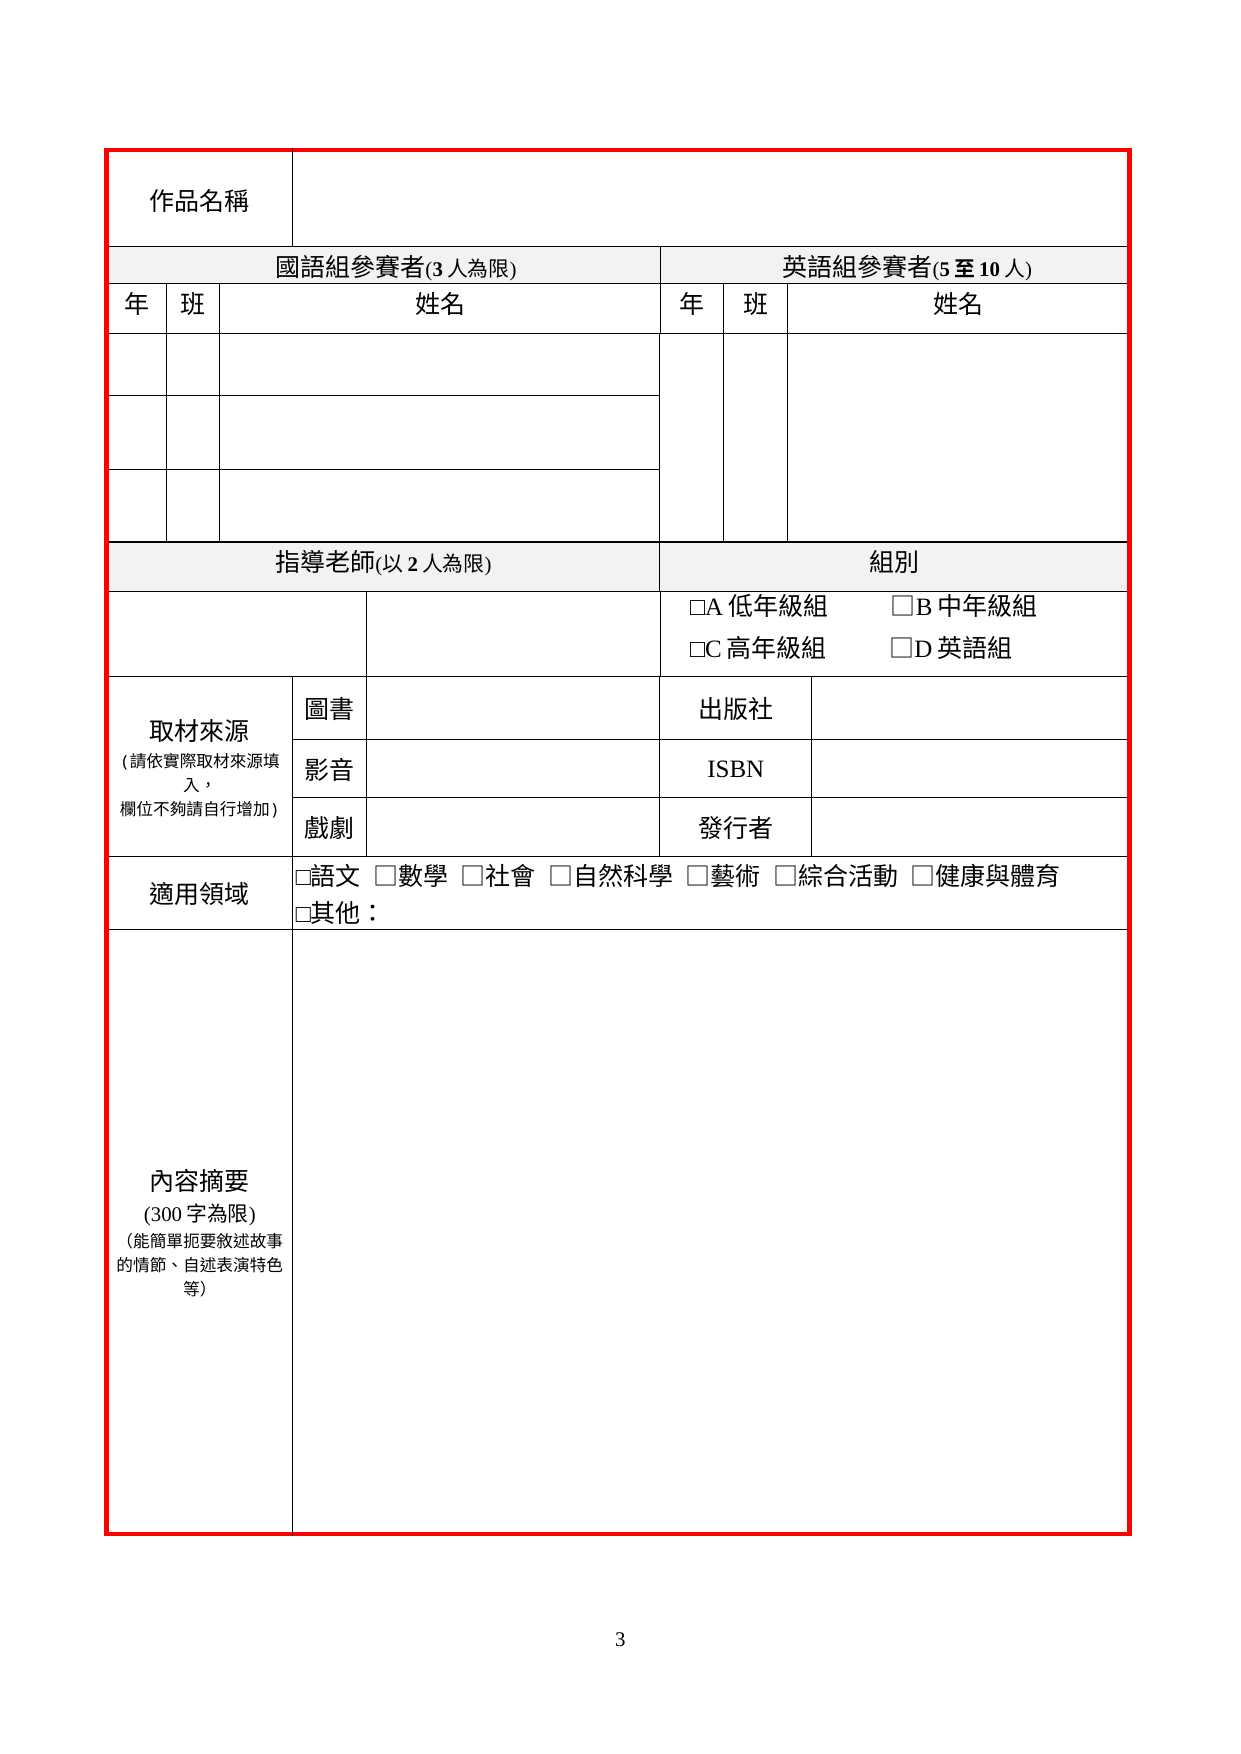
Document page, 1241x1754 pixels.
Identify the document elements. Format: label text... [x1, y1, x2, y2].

table_cell [167, 334, 219, 395]
table_cell 姓名 [788, 284, 1127, 333]
table_cell 適用領域 [109, 857, 292, 929]
table_cell [109, 334, 166, 395]
table_cell [293, 930, 1127, 1531]
table_cell [167, 470, 219, 541]
table_cell 指導老師(以2人為限) [109, 543, 659, 591]
table_cell 年 [661, 284, 723, 333]
table_header 作品名稱 [109, 152, 292, 246]
table_cell 班 [724, 284, 787, 333]
table_cell □A低年級組 □B中年級組 □C高年級組 □D英語組 [661, 592, 1127, 676]
table_cell [109, 592, 366, 676]
table_cell [788, 334, 1127, 541]
table_cell 取材來源 (請依實際取材來源填入， 欄位不夠請自行增加) [109, 677, 292, 856]
table_cell 組別 [660, 543, 1127, 591]
table_cell [220, 396, 659, 468]
table_cell 班 [167, 284, 219, 333]
table_cell [367, 592, 660, 676]
table_cell 戲劇 [293, 798, 366, 856]
table_cell [367, 740, 659, 797]
table_cell [109, 470, 166, 541]
table_cell [220, 470, 659, 541]
table_cell [109, 396, 166, 468]
table_cell 圖書 [293, 677, 366, 739]
table_cell 出版社 [660, 677, 811, 739]
table_cell [812, 740, 1127, 797]
table_cell 國語組參賽者(3人為限) [109, 247, 660, 283]
table_cell [220, 334, 659, 395]
table_cell 姓名 [220, 284, 660, 333]
table_cell 年 [109, 284, 166, 333]
table_cell ISBN [660, 740, 811, 797]
table_header [293, 152, 1127, 246]
table_cell 影音 [293, 740, 366, 797]
table_cell [724, 334, 787, 541]
table_cell [367, 677, 659, 739]
table_cell [367, 798, 659, 856]
table_cell [660, 334, 723, 541]
table_cell 內容摘要 (300字為限) （能簡單扼要敘述故事的情節、自述表演特色等） [109, 930, 292, 1531]
table_cell □語文 □數學 □社會 □自然科學 □藝術 □綜合活動 □健康與體育 □其他： [293, 857, 1127, 929]
table_cell [167, 396, 219, 468]
table_cell [812, 798, 1127, 856]
table_cell [812, 677, 1127, 739]
table_cell 英語組參賽者(5至10人) [661, 247, 1127, 283]
table_cell 發行者 [660, 798, 811, 856]
